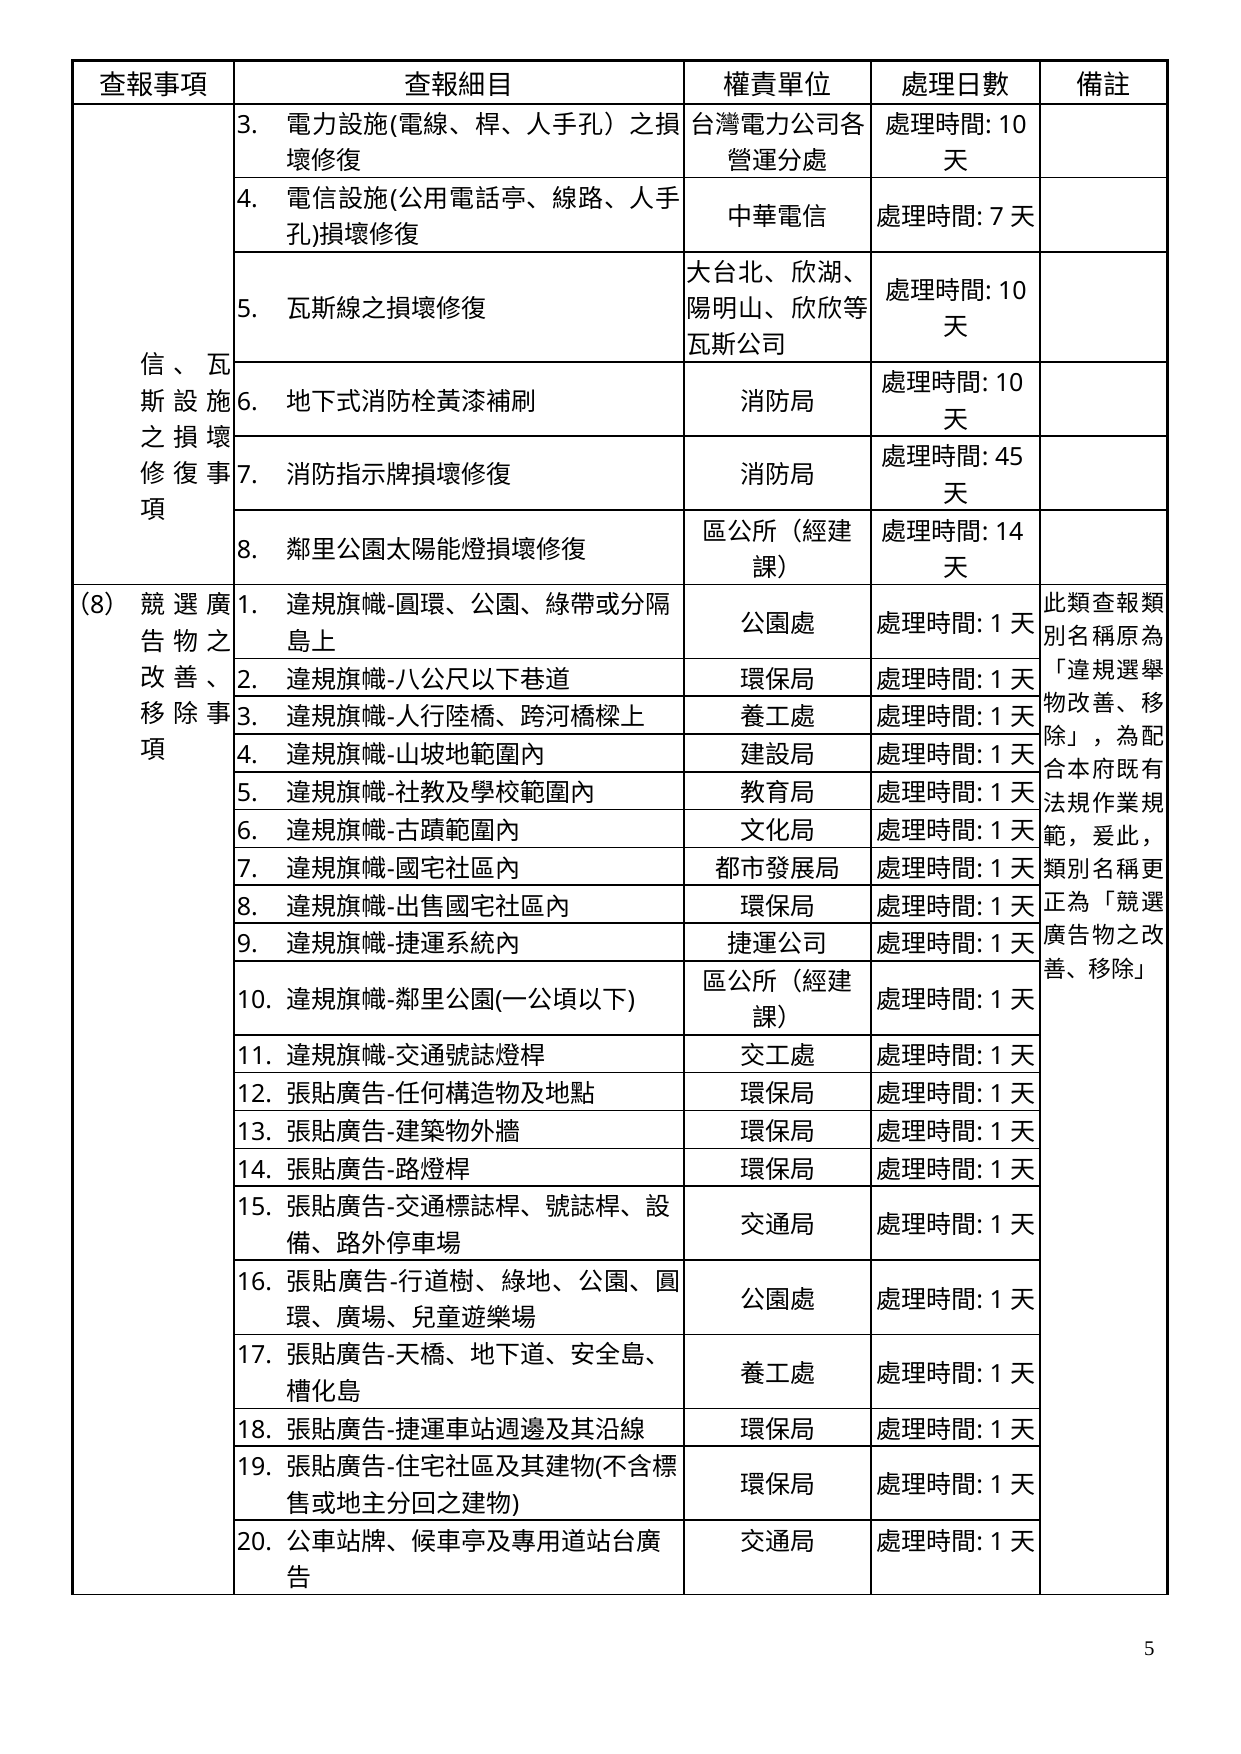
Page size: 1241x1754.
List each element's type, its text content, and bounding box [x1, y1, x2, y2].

table_cell 台灣電力公司各營運分處 [685, 105, 870, 177]
table_cell 環保局 [685, 1409, 870, 1445]
table_header 查報事項 [74, 62, 233, 103]
table_cell 此類查報類別名稱原為「違規選舉物改善、移除」，為配合本府既有法規作業規範，爰此，類別名稱更正為「競選廣告物之改善、移除」 [1041, 585, 1166, 1593]
table_cell 違規旗幟-國宅社區內 [235, 848, 683, 884]
table_cell 處理時間: 14 天 [872, 511, 1039, 583]
table_cell 養工處 [685, 697, 870, 733]
table_cell 養工處 [685, 1335, 870, 1407]
table_cell 張貼廣告-行道樹、綠地、公園、圓環、廣場、兒童遊樂場 [235, 1261, 683, 1333]
table_cell 處理時間: 1 天 [872, 962, 1039, 1034]
table_cell 處理時間: 1 天 [872, 810, 1039, 847]
table_cell 處理時間: 10天 [872, 105, 1039, 177]
table_cell 張貼廣告-路燈桿 [235, 1149, 683, 1185]
table_cell 處理時間: 10天 [872, 253, 1039, 361]
table_cell 大台北、欣湖、陽明山、欣欣等瓦斯公司 [685, 253, 870, 361]
table_cell 違規旗幟-鄰里公園(一公頃以下) [235, 962, 683, 1034]
table_cell 環保局 [685, 1149, 870, 1185]
table_cell 都市發展局 [685, 848, 870, 884]
table_cell 區公所（經建課） [685, 962, 870, 1034]
table_cell 瓦斯線之損壞修復 [235, 253, 683, 361]
table_cell 建設局 [685, 735, 870, 771]
table_cell 環保局 [685, 1073, 870, 1110]
table_cell 張貼廣告-任何構造物及地點 [235, 1073, 683, 1110]
table_cell [1041, 363, 1166, 435]
table_cell 違規旗幟-圓環、公園、綠帶或分隔島上 [235, 585, 683, 657]
table_cell 環保局 [685, 1447, 870, 1519]
table_cell 處理時間: 1 天 [872, 924, 1039, 960]
table_cell 處理時間: 1 天 [872, 1335, 1039, 1407]
table_cell 處理時間: 1 天 [872, 773, 1039, 809]
table_cell 張貼廣告-住宅社區及其建物(不含標售或地主分回之建物) [235, 1447, 683, 1519]
table_cell 張貼廣告-天橋、地下道、安全島、槽化島 [235, 1335, 683, 1407]
table_cell 處理時間: 1 天 [872, 1073, 1039, 1110]
table_cell 交通局 [685, 1521, 870, 1593]
table_cell 處理時間: 45 天 [872, 437, 1039, 509]
table_cell 違規旗幟-八公尺以下巷道 [235, 659, 683, 695]
table_cell 公車站牌、候車亭及專用道站台廣告 [235, 1521, 683, 1593]
table_cell 處理時間: 1 天 [872, 1187, 1039, 1259]
table_cell 區公所（經建課） [685, 511, 870, 583]
table_cell 張貼廣告-捷運車站週邊及其沿線 [235, 1409, 683, 1445]
table_cell 違規旗幟-古蹟範圍內 [235, 810, 683, 847]
table_cell 處理時間: 1 天 [872, 1149, 1039, 1185]
table_cell [1041, 511, 1166, 583]
table_cell 處理時間: 10 天 [872, 363, 1039, 435]
table_cell [1041, 105, 1166, 177]
table_cell 張貼廣告-建築物外牆 [235, 1111, 683, 1147]
table_header 備註 [1041, 62, 1166, 103]
table_cell 電力設施(電線、桿、人手孔）之損壞修復 [235, 105, 683, 177]
table_cell 環保局 [685, 886, 870, 922]
table_cell 電信設施(公用電話亭、線路、人手孔)損壞修復 [235, 178, 683, 251]
table_cell [1041, 178, 1166, 251]
table_cell 地下式消防栓黃漆補刷 [235, 363, 683, 435]
table_cell 處理時間: 1 天 [872, 735, 1039, 771]
table_cell 交通局 [685, 1187, 870, 1259]
table_cell 捷運公司 [685, 924, 870, 960]
table_cell 消防指示牌損壞修復 [235, 437, 683, 509]
table_cell 處理時間: 7 天 [872, 178, 1039, 251]
table_cell 張貼廣告-交通標誌桿、號誌桿、設備、路外停車場 [235, 1187, 683, 1259]
table_cell 公園處 [685, 585, 870, 657]
table_cell 中華電信 [685, 178, 870, 251]
table_cell 交工處 [685, 1036, 870, 1072]
table_header 處理日數 [872, 62, 1039, 103]
table_cell [1041, 253, 1166, 361]
table_cell 消防局 [685, 437, 870, 509]
table_cell [1041, 437, 1166, 509]
table_cell 違規旗幟-交通號誌燈桿 [235, 1036, 683, 1072]
table_cell 消防局 [685, 363, 870, 435]
table_header 查報細目 [235, 62, 683, 103]
table_cell 處理時間: 1 天 [872, 1409, 1039, 1445]
table_header 權責單位 [685, 62, 870, 103]
table_cell 違規旗幟-社教及學校範圍內 [235, 773, 683, 809]
table_cell 鄰里公園太陽能燈損壞修復 [235, 511, 683, 583]
table_cell 文化局 [685, 810, 870, 847]
table_cell 環保局 [685, 1111, 870, 1147]
table_cell 教育局 [685, 773, 870, 809]
table_cell 處理時間: 1 天 [872, 1261, 1039, 1333]
table_cell 處理時間: 1 天 [872, 886, 1039, 922]
table_cell 處理時間: 1 天 [872, 1521, 1039, 1593]
table_cell 違規旗幟-捷運系統內 [235, 924, 683, 960]
table_cell 處理時間: 1 天 [872, 848, 1039, 884]
table_cell 環保局 [685, 659, 870, 695]
table_cell 公園處 [685, 1261, 870, 1333]
table_cell 處理時間: 1 天 [872, 585, 1039, 657]
table_cell 競選廣告物之改善、移除事項 [74, 585, 233, 1593]
table_cell 處理時間: 1 天 [872, 1111, 1039, 1147]
table_cell 違規旗幟-人行陸橋、跨河橋樑上 [235, 697, 683, 733]
table_cell 處理時間: 1 天 [872, 1447, 1039, 1519]
table_cell 處理時間: 1 天 [872, 697, 1039, 733]
table_cell 違規旗幟-山坡地範圍內 [235, 735, 683, 771]
table_cell 違規旗幟-出售國宅社區內 [235, 886, 683, 922]
table_cell 處理時間: 1 天 [872, 659, 1039, 695]
table_cell 處理時間: 1 天 [872, 1036, 1039, 1072]
